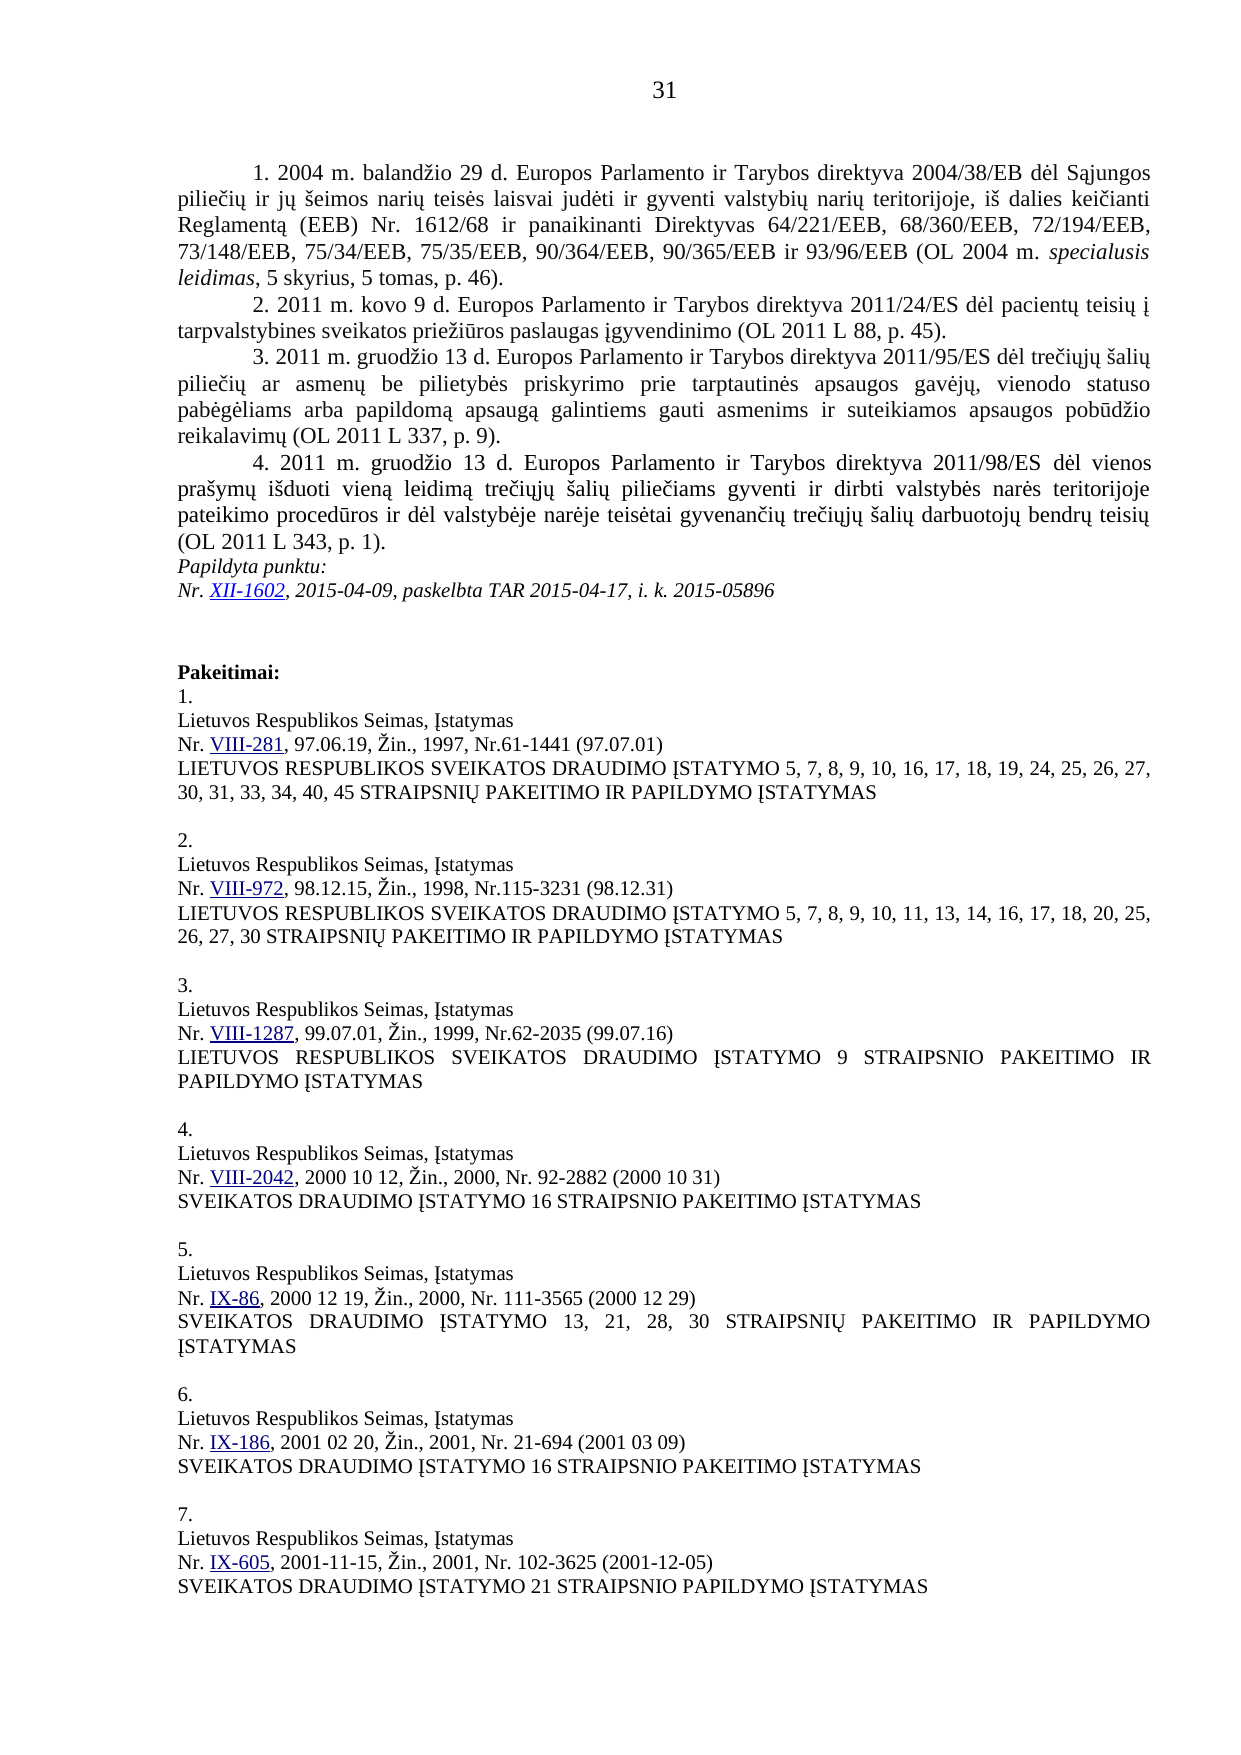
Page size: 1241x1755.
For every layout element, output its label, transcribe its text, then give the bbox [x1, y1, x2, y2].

text Nr. VIII-972, 98.12.15, Žin., 1998, Nr.115-3231 (98.12.31) [177, 876, 1152, 900]
text Nr. IX-86, 2000 12 19, Žin., 2000, Nr. 111-3565 (2000 12 29) [177, 1285, 1152, 1309]
text Lietuvos Respublikos Seimas, Įstatymas [177, 1141, 1152, 1165]
text SVEIKATOS DRAUDIMO ĮSTATYMO 21 STRAIPSNIO PAPILDYMO ĮSTATYMAS [177, 1574, 1152, 1598]
text LIETUVOS RESPUBLIKOS SVEIKATOS DRAUDIMO ĮSTATYMO 9 STRAIPSNIO PAKEITIMO IR PAPILDYMO ĮSTATYMAS [177, 1045, 1152, 1093]
text 4. [177, 1117, 1152, 1141]
text Lietuvos Respublikos Seimas, Įstatymas [177, 708, 1152, 732]
text Lietuvos Respublikos Seimas, Įstatymas [177, 1406, 1152, 1430]
text SVEIKATOS DRAUDIMO ĮSTATYMO 13, 21, 28, 30 STRAIPSNIŲ PAKEITIMO IR PAPILDYMO ĮSTATYMAS [177, 1309, 1152, 1358]
text 5. [177, 1237, 1152, 1261]
text Nr. VIII-2042, 2000 10 12, Žin., 2000, Nr. 92-2882 (2000 10 31) [177, 1165, 1152, 1189]
text 4. 2011 m. gruodžio 13 d. Europos Parlamento ir Tarybos direktyva 2011/98/ES dėl vienos prašymų išduoti vieną leidimą trečiųjų šalių piliečiams gyventi ir dirbti valstybės narės teritorijoje pateikimo procedūros ir dėl valstybėje narėje teisėtai gyvenančių trečiųjų šalių darbuotojų bendrų teisių (OL 2011 L 343, p. 1). [177, 449, 1152, 554]
text 6. [177, 1382, 1152, 1406]
text Nr. IX-605, 2001-11-15, Žin., 2001, Nr. 102-3625 (2001-12-05) [177, 1550, 1152, 1574]
text Lietuvos Respublikos Seimas, Įstatymas [177, 1261, 1152, 1285]
text Nr. XII-1602, 2015-04-09, paskelbta TAR 2015-04-17, i. k. 2015-05896 [177, 578, 1152, 602]
text Nr. VIII-1287, 99.07.01, Žin., 1999, Nr.62-2035 (99.07.16) [177, 1021, 1152, 1045]
text 7. [177, 1502, 1152, 1526]
text Nr. VIII-281, 97.06.19, Žin., 1997, Nr.61-1441 (97.07.01) [177, 732, 1152, 756]
text 3. [177, 973, 1152, 997]
text SVEIKATOS DRAUDIMO ĮSTATYMO 16 STRAIPSNIO PAKEITIMO ĮSTATYMAS [177, 1454, 1152, 1478]
text 2. [177, 828, 1152, 852]
text 3. 2011 m. gruodžio 13 d. Europos Parlamento ir Tarybos direktyva 2011/95/ES dėl trečiųjų šalių piliečių ar asmenų be pilietybės priskyrimo prie tarptautinės apsaugos gavėjų, vienodo statuso pabėgėliams arba papildomą apsaugą galintiems gauti asmenims ir suteikiamos apsaugos pobūdžio reikalavimų (OL 2011 L 337, p. 9). [177, 343, 1152, 449]
text 1. 2004 m. balandžio 29 d. Europos Parlamento ir Tarybos direktyva 2004/38/EB dėl Sąjungos piliečių ir jų šeimos narių teisės laisvai judėti ir gyventi valstybių narių teritorijoje, iš dalies keičianti Reglamentą (EEB) Nr. 1612/68 ir panaikinanti Direktyvas 64/221/EEB, 68/360/EEB, 72/194/EEB, 73/148/EEB, 75/34/EEB, 75/35/EEB, 90/364/EEB, 90/365/EEB ir 93/96/EEB (OL 2004 m. specialusis leidimas, 5 skyrius, 5 tomas, p. 46). [177, 159, 1152, 291]
text LIETUVOS RESPUBLIKOS SVEIKATOS DRAUDIMO ĮSTATYMO 5, 7, 8, 9, 10, 16, 17, 18, 19, 24, 25, 26, 27, 30, 31, 33, 34, 40, 45 STRAIPSNIŲ PAKEITIMO IR PAPILDYMO ĮSTATYMAS [177, 756, 1152, 804]
text LIETUVOS RESPUBLIKOS SVEIKATOS DRAUDIMO ĮSTATYMO 5, 7, 8, 9, 10, 11, 13, 14, 16, 17, 18, 20, 25, 26, 27, 30 STRAIPSNIŲ PAKEITIMO IR PAPILDYMO ĮSTATYMAS [177, 900, 1152, 948]
text 2. 2011 m. kovo 9 d. Europos Parlamento ir Tarybos direktyva 2011/24/ES dėl pacientų teisių į tarpvalstybines sveikatos priežiūros paslaugas įgyvendinimo (OL 2011 L 88, p. 45). [177, 291, 1152, 343]
text Lietuvos Respublikos Seimas, Įstatymas [177, 852, 1152, 876]
text 1. [177, 684, 1152, 708]
text Nr. IX-186, 2001 02 20, Žin., 2001, Nr. 21-694 (2001 03 09) [177, 1430, 1152, 1454]
text Papildyta punktu: [177, 554, 1152, 578]
text Pakeitimai: [177, 660, 1152, 684]
text SVEIKATOS DRAUDIMO ĮSTATYMO 16 STRAIPSNIO PAKEITIMO ĮSTATYMAS [177, 1189, 1152, 1213]
text Lietuvos Respublikos Seimas, Įstatymas [177, 1526, 1152, 1550]
text Lietuvos Respublikos Seimas, Įstatymas [177, 997, 1152, 1021]
